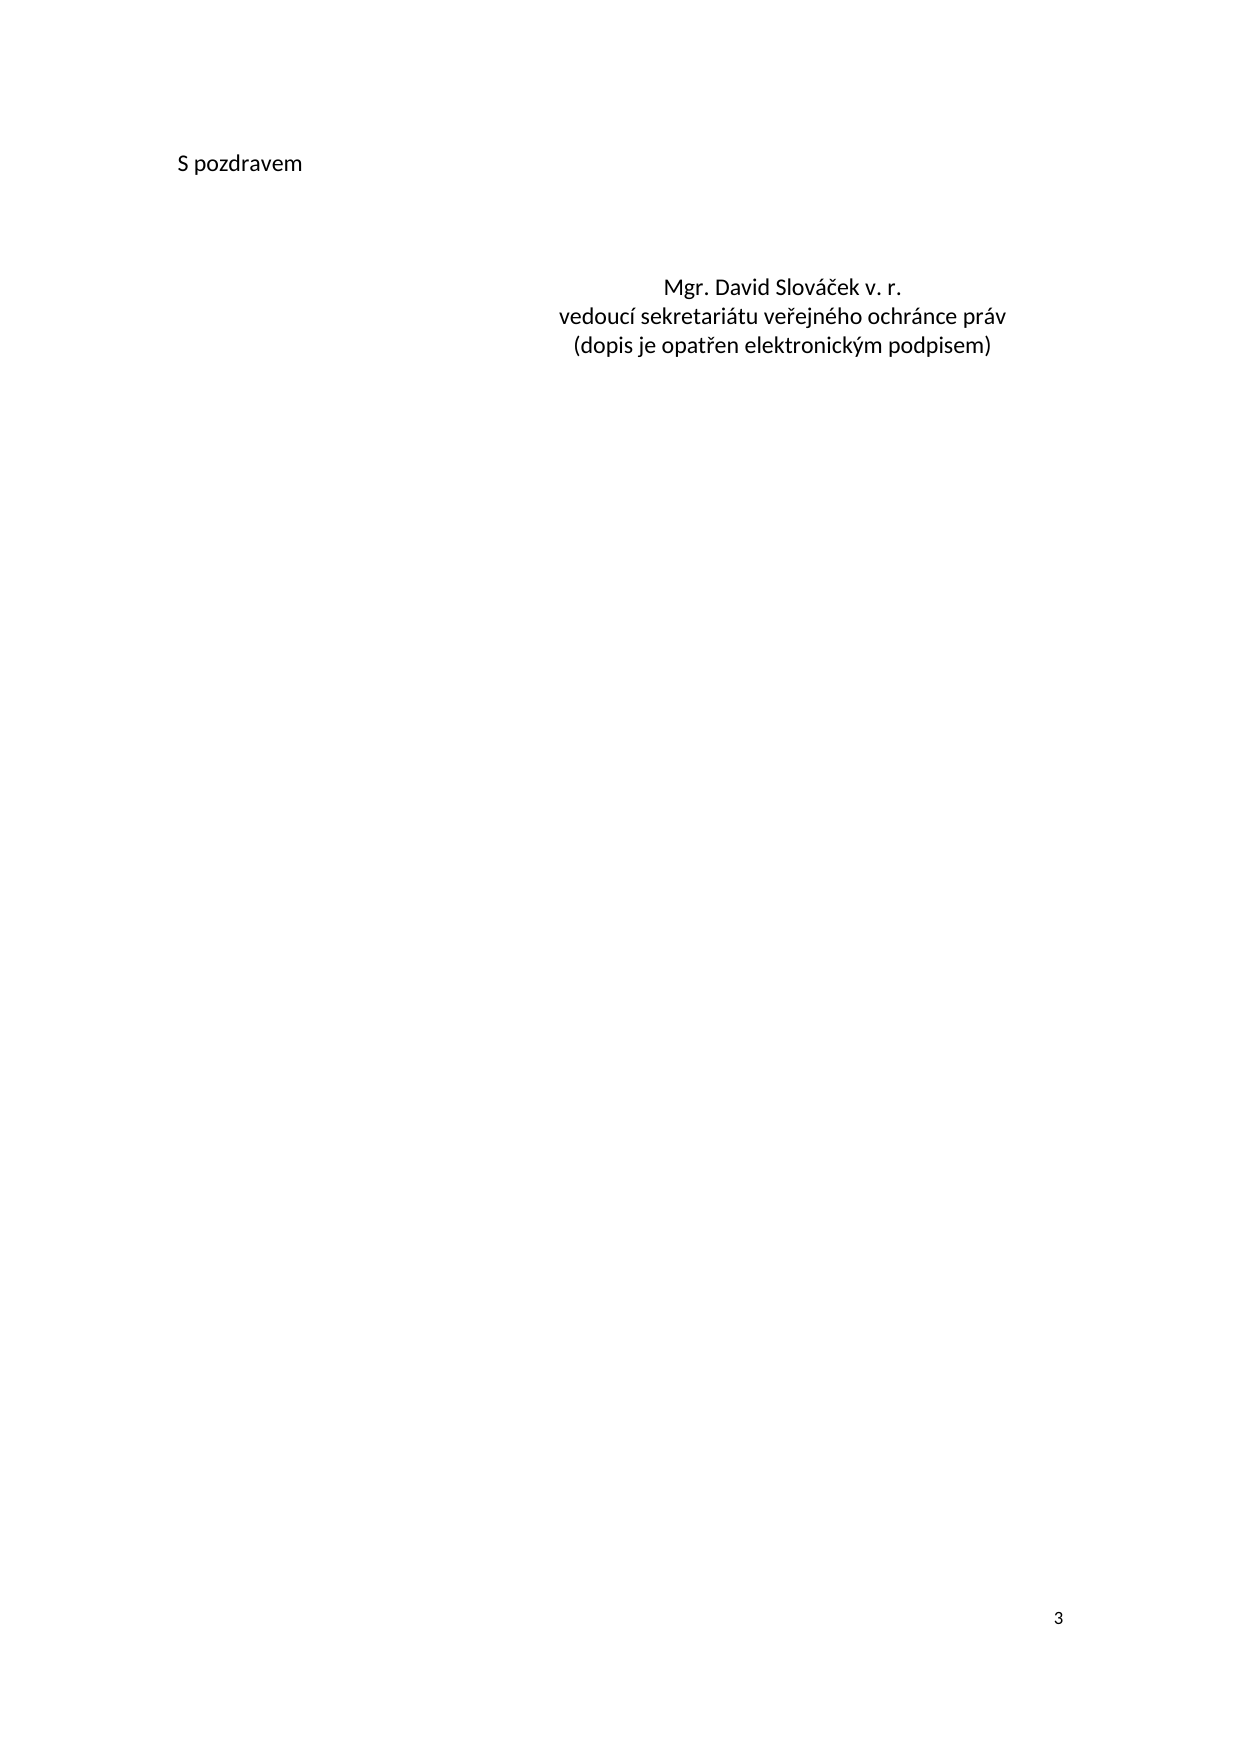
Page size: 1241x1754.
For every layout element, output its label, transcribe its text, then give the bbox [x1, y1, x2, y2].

text S pozdravem [177, 148, 1063, 177]
text (dopis je opatřen elektronickým podpisem) [502, 330, 1063, 359]
text Mgr. David Slováček v. r. [502, 272, 1063, 301]
text vedoucí sekretariátu veřejného ochránce práv [502, 301, 1063, 330]
